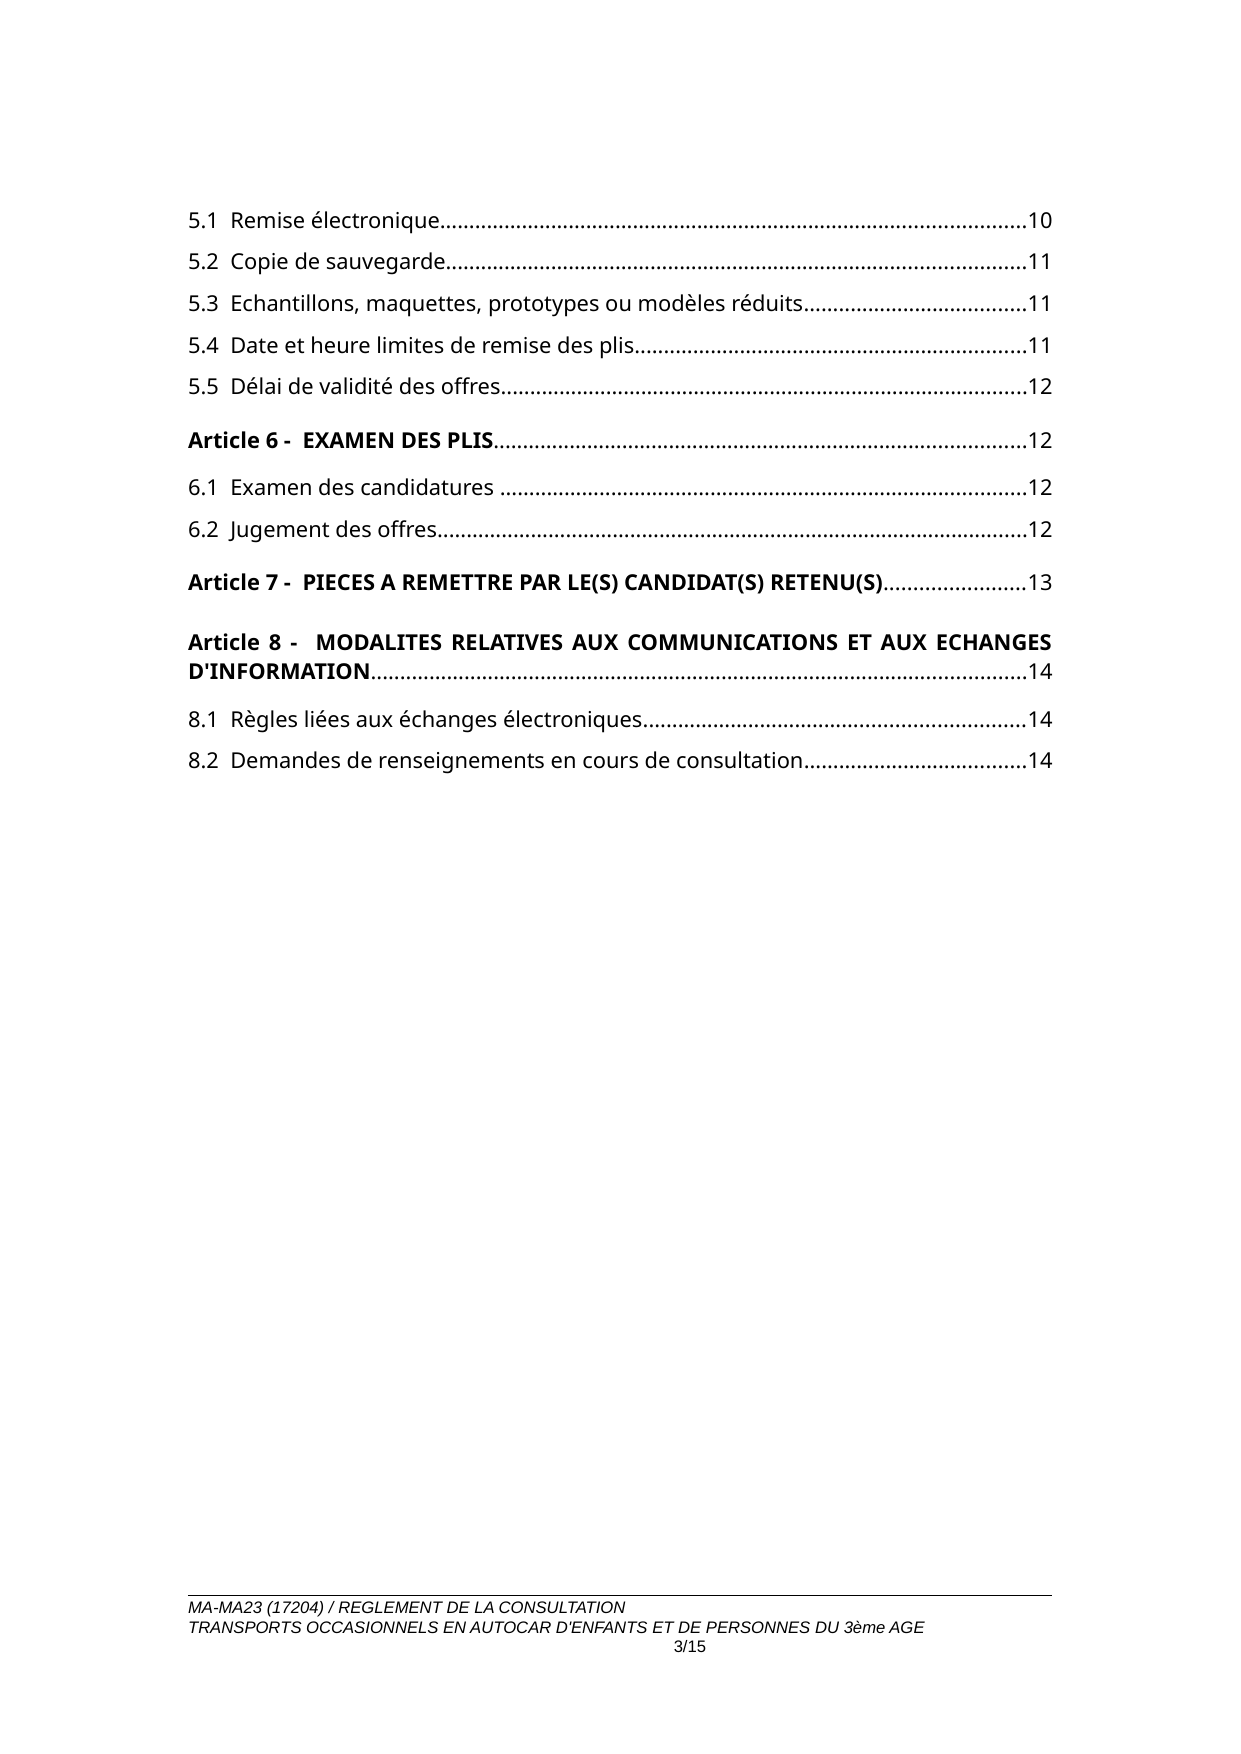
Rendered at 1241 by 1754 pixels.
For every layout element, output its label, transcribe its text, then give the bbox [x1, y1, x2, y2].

text 6.2 Jugement des offres 12 [188, 514, 1052, 544]
text 5.1 Remise électronique 10 [188, 204, 1052, 234]
text 5.5 Délai de validité des offres 12 [188, 371, 1052, 401]
text 6.1 Examen des candidatures 12 [188, 472, 1052, 502]
text 5.4 Date et heure limites de remise des plis 11 [188, 329, 1052, 359]
text Article 6 - EXAMEN DES PLIS 12 [188, 425, 1052, 454]
text 8.1 Règles liées aux échanges électroniques 14 [188, 704, 1052, 734]
text Article 7 - PIECES A REMETTRE PAR LE(S) CANDIDAT(S) RETENU(S) 13 [188, 567, 1052, 597]
text 5.2 Copie de sauvegarde 11 [188, 246, 1052, 276]
text 5.3 Echantillons, maquettes, prototypes ou modèles réduits 11 [188, 288, 1052, 318]
text Article 8 - MODALITES RELATIVES AUX COMMUNICATIONS ET AUX ECHANGES D'INFORMATION 14 [188, 627, 1052, 686]
text 8.2 Demandes de renseignements en cours de consultation 14 [188, 746, 1052, 775]
